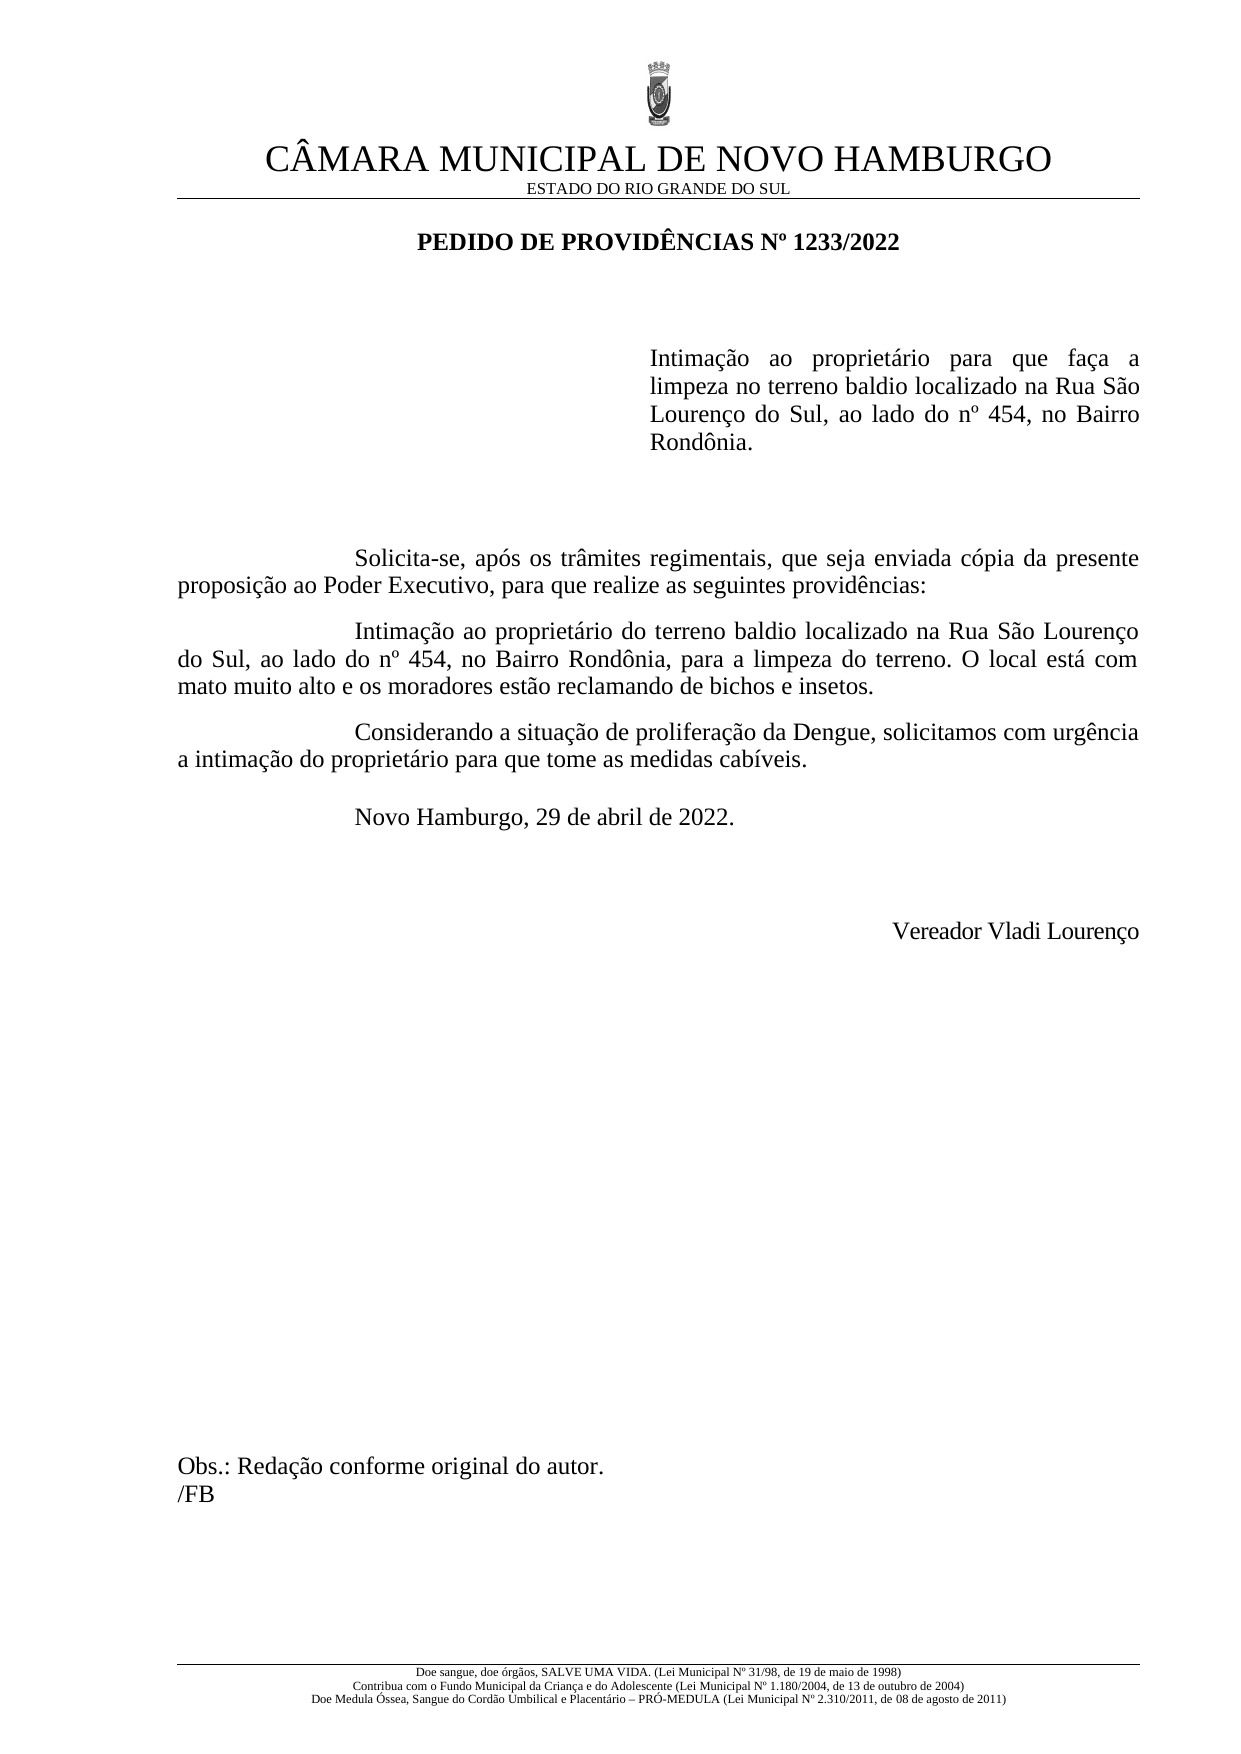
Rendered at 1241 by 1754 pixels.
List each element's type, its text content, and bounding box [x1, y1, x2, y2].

text Considerando a situação de proliferação da Dengue, solicitamos com urgência a intimação do proprietário para que tome as medidas cabíveis. [177, 718, 1140, 773]
text /FB [177, 1480, 1140, 1508]
text Solicita-se, após os trâmites regimentais, que seja enviada cópia da presente proposição ao Poder Executivo, para que realize as seguintes providências: [177, 544, 1140, 599]
text PEDIDO DE PROVIDÊNCIAS Nº 1233/2022 [177, 228, 1140, 256]
text Obs.: Redação conforme original do autor. [177, 1452, 1140, 1480]
text Intimação ao proprietário para que faça a limpeza no terreno baldio localizado na Rua São Lourenço do Sul, ao lado do nº 454, no Bairro Rondônia. [649, 344, 1140, 455]
text Intimação ao proprietário do terreno baldio localizado na Rua São Lourenço do Sul, ao lado do nº 454, no Bairro Rondônia, para a limpeza do terreno. O local está com mato muito alto e os moradores estão reclamando de bichos e insetos. [177, 617, 1140, 700]
text Novo Hamburgo, 29 de abril de 2022. [177, 803, 1140, 831]
text Vereador Vladi Lourenço [177, 917, 1140, 945]
